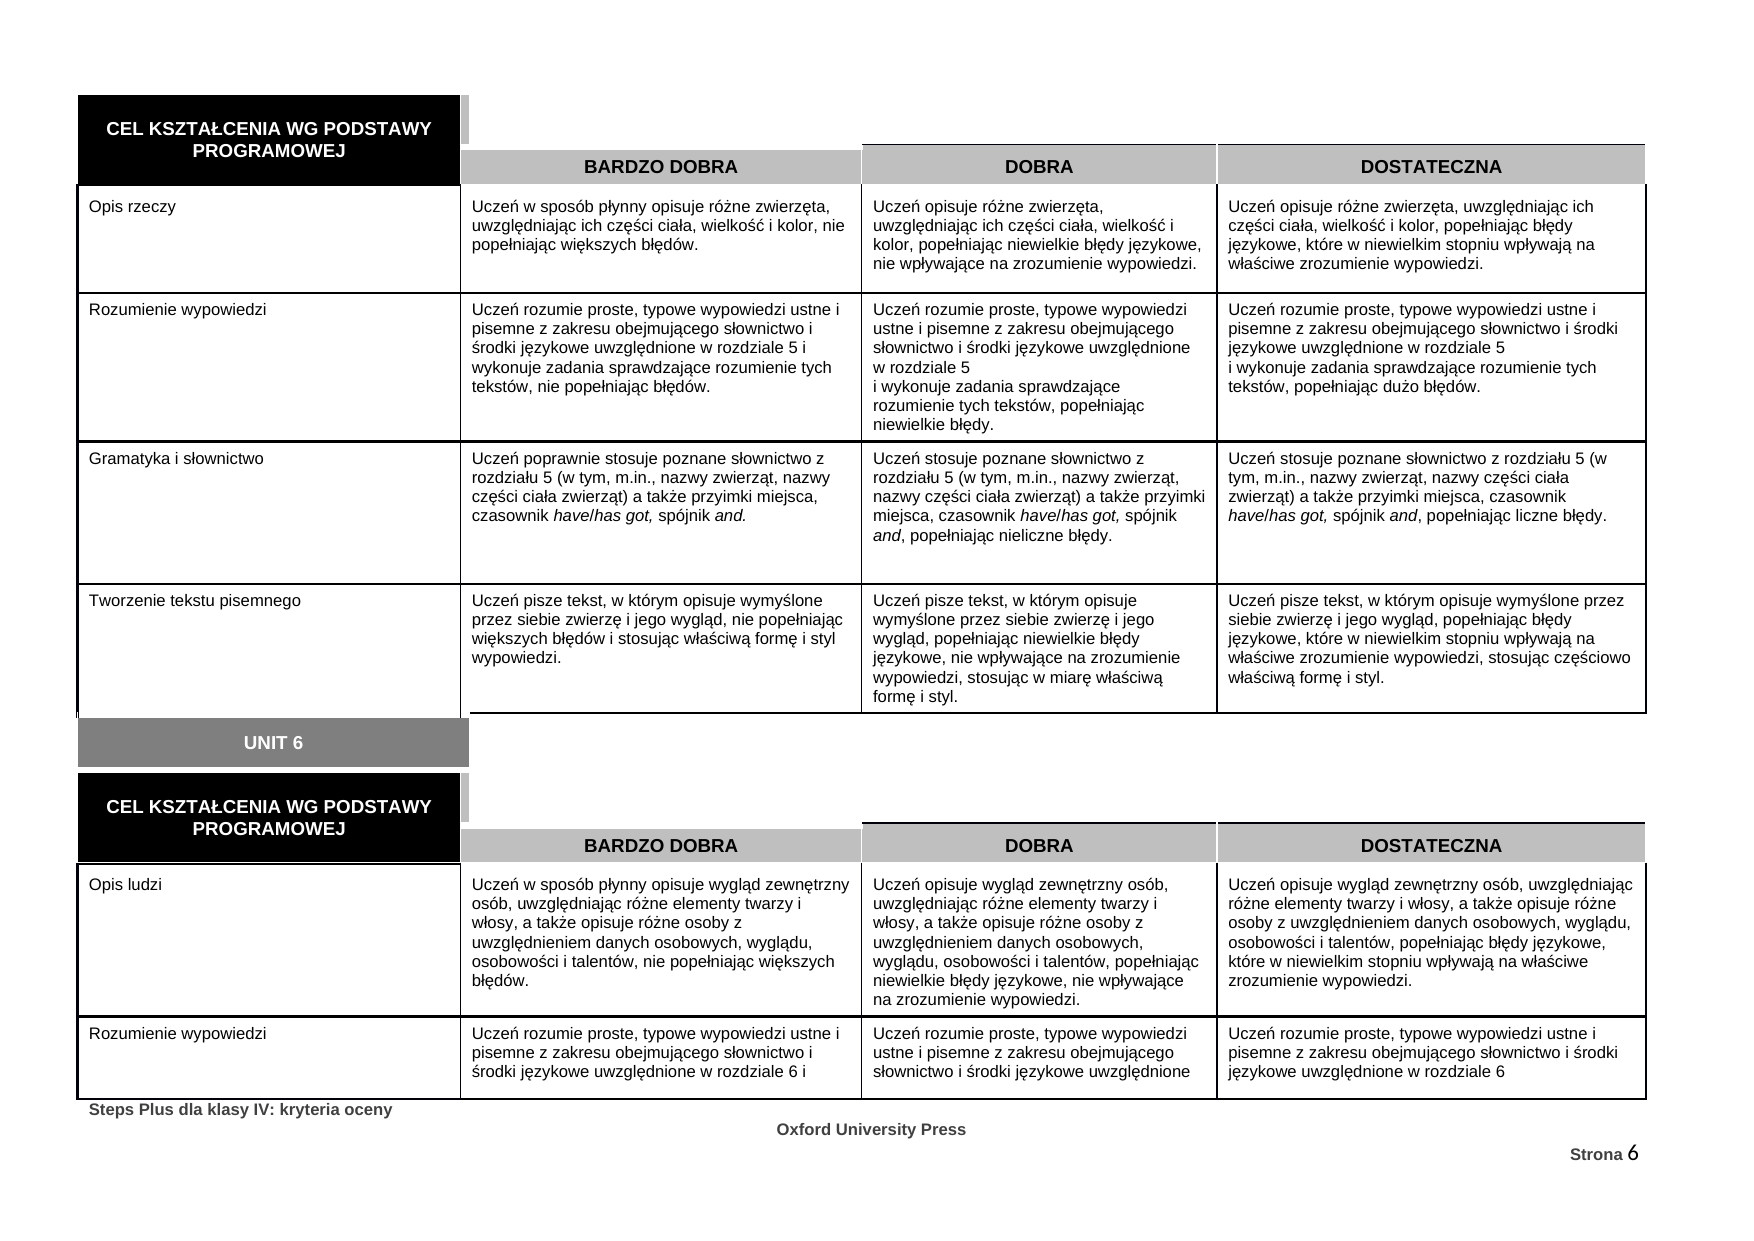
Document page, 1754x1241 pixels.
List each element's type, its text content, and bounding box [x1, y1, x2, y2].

table_cell Uczeń rozumie proste, typowe wypowiedzi ustne i pisemne z zakresu obejmującego słownictwo i środki językowe uwzględnione w rozdziale 6 [1218, 1018, 1645, 1098]
table_cell Tworzenie tekstu pisemnego [79, 585, 460, 712]
table_cell BARDZO DOBRA [461, 150, 861, 184]
table_cell Uczeń pisze tekst, w którym opisuje wymyślone przez siebie zwierzę i jego wygląd, popełniając błędy językowe, które w niewielkim stopniu wpływają na właściwe zrozumienie wypowiedzi, stosując częściowo właściwą formę i styl. [1218, 585, 1645, 712]
table_cell Uczeń opisuje różne zwierzęta, uwzględniając ich części ciała, wielkość i kolor, popełniając niewielkie błędy językowe, nie wpływające na zrozumienie wypowiedzi. [862, 190, 1216, 292]
table_cell DOBRA [862, 824, 1216, 862]
table_cell UNIT 6 [78, 718, 469, 767]
table_cell Uczeń opisuje wygląd zewnętrzny osób, uwzględniając różne elementy twarzy i włosy, a także opisuje różne osoby z uwzględnieniem danych osobowych, wyglądu, osobowości i talentów, popełniając niewielkie błędy językowe, nie wpływające na zrozumienie wypowiedzi. [862, 869, 1216, 1015]
table_cell Opis ludzi [79, 865, 460, 1015]
table_cell Uczeń poprawnie stosuje poznane słownictwo z rozdziału 5 (w tym, m.in., nazwy zwierząt, nazwy części ciała zwierząt) a także przyimki miejsca, czasownik have/has got, spójnik and. [461, 443, 861, 582]
table_cell Uczeń pisze tekst, w którym opisuje wymyślone przez siebie zwierzę i jego wygląd, popełniając niewielkie błędy językowe, nie wpływające na zrozumienie wypowiedzi, stosując w miarę właściwą formę i styl. [862, 585, 1216, 712]
table_cell Uczeń rozumie proste, typowe wypowiedzi ustne i pisemne z zakresu obejmującego słownictwo i środki językowe uwzględnione w rozdziale 5 i wykonuje zadania sprawdzające rozumienie tych tekstów, nie popełniając błędów. [461, 294, 861, 440]
table_cell Uczeń opisuje różne zwierzęta, uwzględniając ich części ciała, wielkość i kolor, popełniając błędy językowe, które w niewielkim stopniu wpływają na właściwe zrozumienie wypowiedzi. [1218, 190, 1645, 292]
table_cell OCENA [461, 773, 469, 822]
table_cell Uczeń pisze tekst, w którym opisuje wymyślone przez siebie zwierzę i jego wygląd, nie popełniając większych błędów i stosując właściwą formę i styl wypowiedzi. [461, 585, 861, 712]
table_cell Opis rzeczy [79, 186, 460, 292]
table_cell Uczeń stosuje poznane słownictwo z rozdziału 5 (w tym, m.in., nazwy zwierząt, nazwy części ciała zwierząt) a także przyimki miejsca, czasownik have/has got, spójnik and, popełniając liczne błędy. [1218, 443, 1645, 582]
table_cell Rozumienie wypowiedzi [79, 1018, 460, 1098]
table_cell Gramatyka i słownictwo [79, 443, 460, 582]
table_cell Uczeń rozumie proste, typowe wypowiedzi ustne i pisemne z zakresu obejmującego słownictwo i środki językowe uwzględnione [862, 1018, 1216, 1098]
table_cell OCENA [461, 95, 469, 144]
table_cell Uczeń rozumie proste, typowe wypowiedzi ustne i pisemne z zakresu obejmującego słownictwo i środki językowe uwzględnione w rozdziale 6 i [461, 1018, 861, 1098]
table_cell DOSTATECZNA [1218, 145, 1645, 184]
table_cell Uczeń rozumie proste, typowe wypowiedzi ustne i pisemne z zakresu obejmującego słownictwo i środki językowe uwzględnione w rozdziale 5 i wykonuje zadania sprawdzające rozumienie tych tekstów, popełniając dużo błędów. [1218, 294, 1645, 440]
table_cell Uczeń w sposób płynny opisuje wygląd zewnętrzny osób, uwzględniając różne elementy twarzy i włosy, a także opisuje różne osoby z uwzględnieniem danych osobowych, wyglądu, osobowości i talentów, nie popełniając większych błędów. [461, 869, 861, 1015]
table_cell DOSTATECZNA [1218, 824, 1645, 862]
table_cell CEL KSZTAŁCENIA WG PODSTAWY PROGRAMOWEJ [78, 773, 460, 862]
table_cell DOBRA [862, 145, 1216, 184]
table_cell BARDZO DOBRA [461, 829, 861, 862]
table_cell CEL KSZTAŁCENIA WG PODSTAWY PROGRAMOWEJ [78, 95, 460, 184]
table_cell Uczeń stosuje poznane słownictwo z rozdziału 5 (w tym, m.in., nazwy zwierząt, nazwy części ciała zwierząt) a także przyimki miejsca, czasownik have/has got, spójnik and, popełniając nieliczne błędy. [862, 443, 1216, 582]
table_cell Uczeń w sposób płynny opisuje różne zwierzęta, uwzględniając ich części ciała, wielkość i kolor, nie popełniając większych błędów. [461, 190, 861, 292]
table_cell Rozumienie wypowiedzi [79, 294, 460, 440]
table_cell Uczeń opisuje wygląd zewnętrzny osób, uwzględniając różne elementy twarzy i włosy, a także opisuje różne osoby z uwzględnieniem danych osobowych, wyglądu, osobowości i talentów, popełniając błędy językowe, które w niewielkim stopniu wpływają na właściwe zrozumienie wypowiedzi. [1218, 869, 1645, 1015]
table_cell Uczeń rozumie proste, typowe wypowiedzi ustne i pisemne z zakresu obejmującego słownictwo i środki językowe uwzględnione w rozdziale 5 i wykonuje zadania sprawdzające rozumienie tych tekstów, popełniając niewielkie błędy. [862, 294, 1216, 440]
